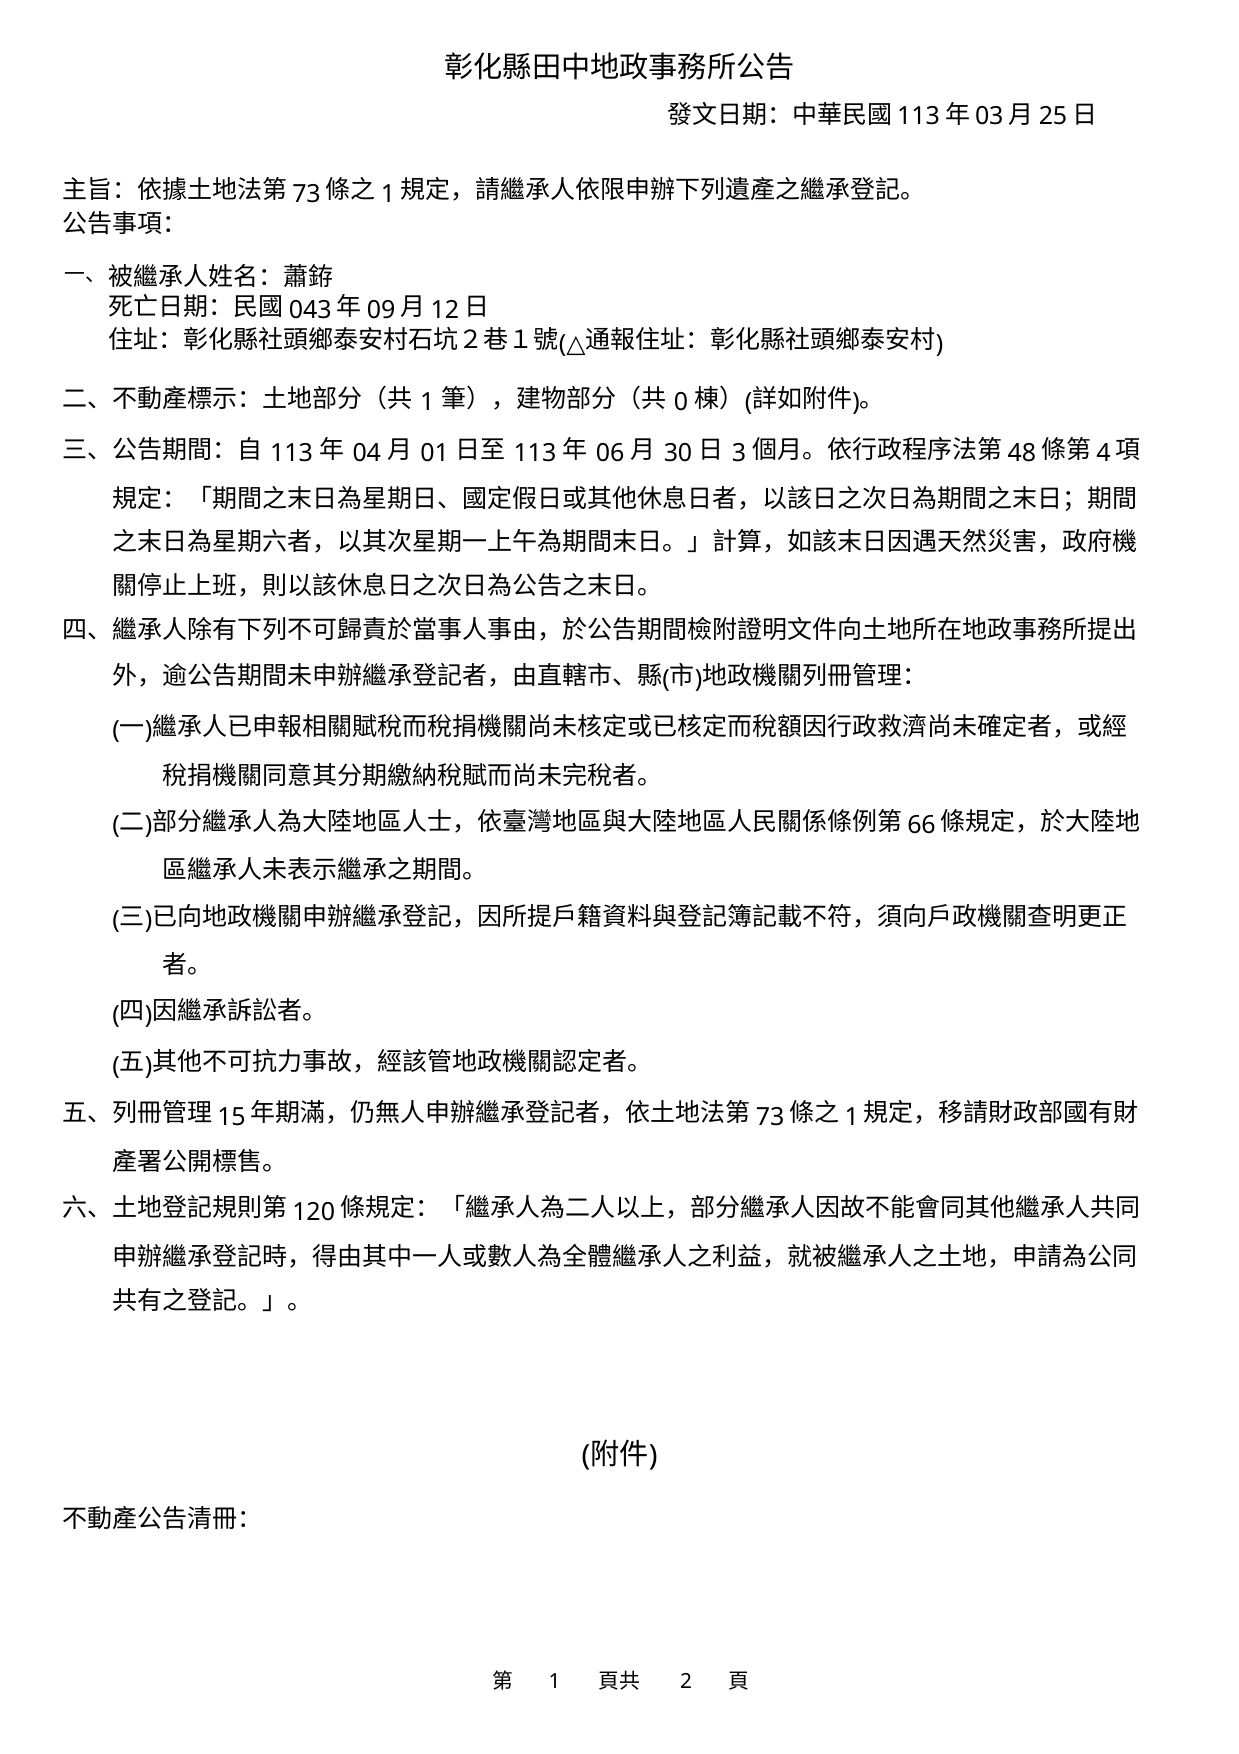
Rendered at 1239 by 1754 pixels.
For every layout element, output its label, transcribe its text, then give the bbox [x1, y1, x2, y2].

table_cell [585, 1557, 653, 1661]
table_cell [759, 1661, 1177, 1701]
table_cell [483, 135, 523, 176]
table_cell [0, 246, 62, 262]
table_cell [109, 95, 482, 135]
table_cell [62, 95, 109, 135]
table_cell [653, 95, 667, 135]
table_cell [109, 1383, 482, 1423]
table_cell [0, 314, 62, 384]
table_cell [0, 41, 62, 94]
table_header [1177, 0, 1239, 41]
table_cell [483, 1557, 523, 1661]
table_cell [759, 1557, 1177, 1661]
table_cell [0, 1485, 62, 1557]
table_cell [667, 1557, 718, 1661]
table_cell 主旨：依據土地法第73條之1規定，請繼承人依限申辦下列遺產之繼承登記。 公告事項： [62, 176, 1177, 262]
table_cell [0, 135, 62, 176]
table_cell [653, 135, 667, 176]
table_cell 一、 [62, 263, 109, 313]
table_header [0, 0, 62, 41]
table_cell [585, 95, 653, 135]
table_cell 彰化縣田中地政事務所公告 [62, 41, 1177, 94]
table_cell [718, 1383, 759, 1423]
table_cell [483, 95, 523, 135]
table_cell [523, 135, 585, 176]
table_header [718, 0, 759, 41]
table_cell 被繼承人姓名：蕭銌 死亡日期：民國043年09月12日 住址：彰化縣社頭鄉泰安村石坑２巷１號(△通報住址：彰化縣社頭鄉泰安村) [109, 263, 1177, 384]
table_cell [1177, 1383, 1239, 1423]
table_cell [585, 135, 653, 176]
table_header [585, 0, 653, 41]
table_cell [1177, 1661, 1239, 1701]
table_cell 1 [523, 1661, 585, 1701]
table_cell [523, 1383, 585, 1423]
table_cell [718, 135, 759, 176]
table_header [523, 0, 585, 41]
table_cell 頁共 [585, 1661, 653, 1701]
table_cell [653, 1383, 667, 1423]
table_cell [0, 384, 62, 1383]
table_cell 頁 [718, 1661, 759, 1701]
table_cell 二、不動產標示：土地部分（共 1 筆），建物部分（共 0 棟）(詳如附件)。 三、公告期間：自 113 年 04 月 01 日至 113 年 06 月 30 日 3 個月。依行政程序法第48條第4項 規定：「期間之末日為星期日、國定假日或其他休息日者，以該日之次日為期間之末日；期間 之末日為星期六者，以其次星期一上午為期間末日。」計算，如該末日因遇天然災害，政府機 關停止上班，則以該休息日之次日為公告之末日。 四、繼承人除有下列不可歸責於當事人事由，於公告期間檢附證明文件向土地所在地政事務所提出 外，逾公告期間未申辦繼承登記者，由直轄市、縣(市)地政機關列冊管理： (一)繼承人已申報相關賦稅而稅捐機關尚未核定或已核定而稅額因行政救濟尚未確定者，或經 稅捐機關同意其分期繳納稅賦而尚未完稅者。 (二)部分繼承人為大陸地區人士，依臺灣地區與大陸地區人民關係條例第66條規定，於大陸地 區繼承人未表示繼承之期間。 (三)已向地政機關申辦繼承登記，因所提戶籍資料與登記簿記載不符，須向戶政機關查明更正 者。 (四)因繼承訴訟者。 (五)其他不可抗力事故，經該管地政機關認定者。 五、列冊管理15年期滿，仍無人申辦繼承登記者，依土地法第73條之1規定，移請財政部國有財 產署公開標售。 六、土地登記規則第120條規定：「繼承人為二人以上，部分繼承人因故不能會同其他繼承人共同 申辦繼承登記時，得由其中一人或數人為全體繼承人之利益，就被繼承人之土地，申請為公同 共有之登記。」。 [62, 384, 1177, 1383]
table_cell [1177, 1424, 1239, 1485]
table_cell 第 [483, 1661, 523, 1701]
table_header [483, 0, 523, 41]
table_cell [585, 1383, 653, 1423]
table_cell [62, 1383, 109, 1423]
table_cell [1177, 314, 1239, 384]
table_cell [0, 95, 62, 135]
table_cell [0, 1383, 62, 1423]
table_cell [667, 135, 718, 176]
table_cell [667, 1383, 718, 1423]
table_cell [0, 263, 62, 313]
table_cell [0, 1424, 62, 1485]
table_cell [1177, 176, 1239, 246]
table_header [653, 0, 667, 41]
table_cell [759, 135, 1177, 176]
table_header [62, 0, 109, 41]
table_cell [0, 1661, 62, 1701]
table_cell [523, 95, 585, 135]
table_header [667, 0, 718, 41]
table_cell 不動產公告清冊： [62, 1485, 1177, 1557]
table_cell [1177, 1485, 1239, 1557]
table_cell [1177, 384, 1239, 1383]
table_cell [62, 1557, 109, 1661]
table_cell [62, 314, 109, 384]
table_cell 發文日期：中華民國113年03月25日 [667, 95, 1177, 135]
table_cell [718, 1557, 759, 1661]
table_cell [109, 135, 482, 176]
table_header [759, 0, 1177, 41]
table_cell [1177, 41, 1239, 94]
table_cell [523, 1557, 585, 1661]
table_cell [62, 135, 109, 176]
table_cell [109, 1661, 482, 1701]
table_cell [653, 1557, 667, 1661]
table_cell [109, 1557, 482, 1661]
table_header [109, 0, 482, 41]
table_cell [0, 176, 62, 246]
table_cell 2 [653, 1661, 718, 1701]
table_cell [1177, 95, 1239, 135]
table_cell [62, 1661, 109, 1701]
table_cell [1177, 263, 1239, 313]
table_cell [759, 1383, 1177, 1423]
table_cell (附件) [62, 1424, 1177, 1485]
table_cell [0, 1557, 62, 1661]
table_cell [1177, 1557, 1239, 1661]
table_cell [1177, 135, 1239, 176]
table_cell [1177, 246, 1239, 262]
table_cell [483, 1383, 523, 1423]
